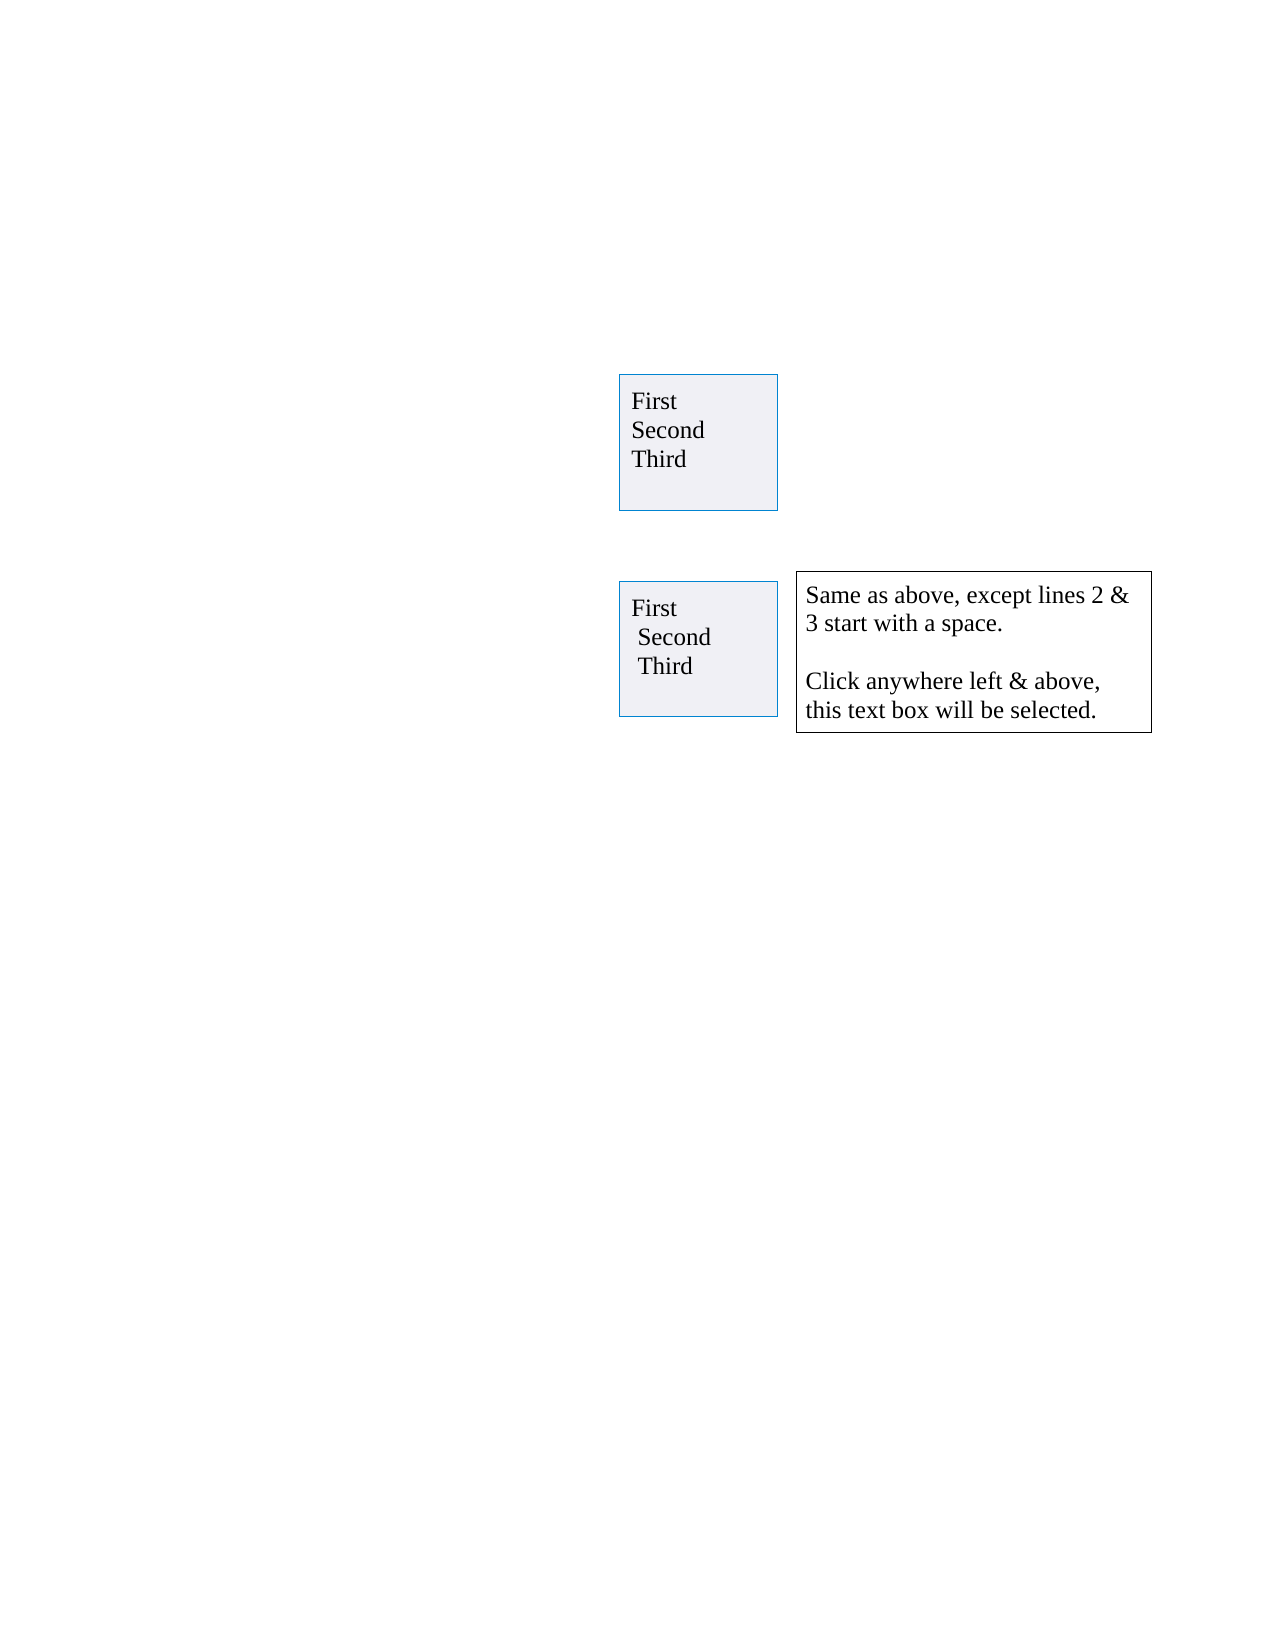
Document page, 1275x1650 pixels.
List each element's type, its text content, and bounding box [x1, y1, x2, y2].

text Click anywhere left & above, this text box will be selected. [805, 666, 1143, 723]
text Same as above, except lines 2 & 3 start with a space. [805, 580, 1143, 637]
